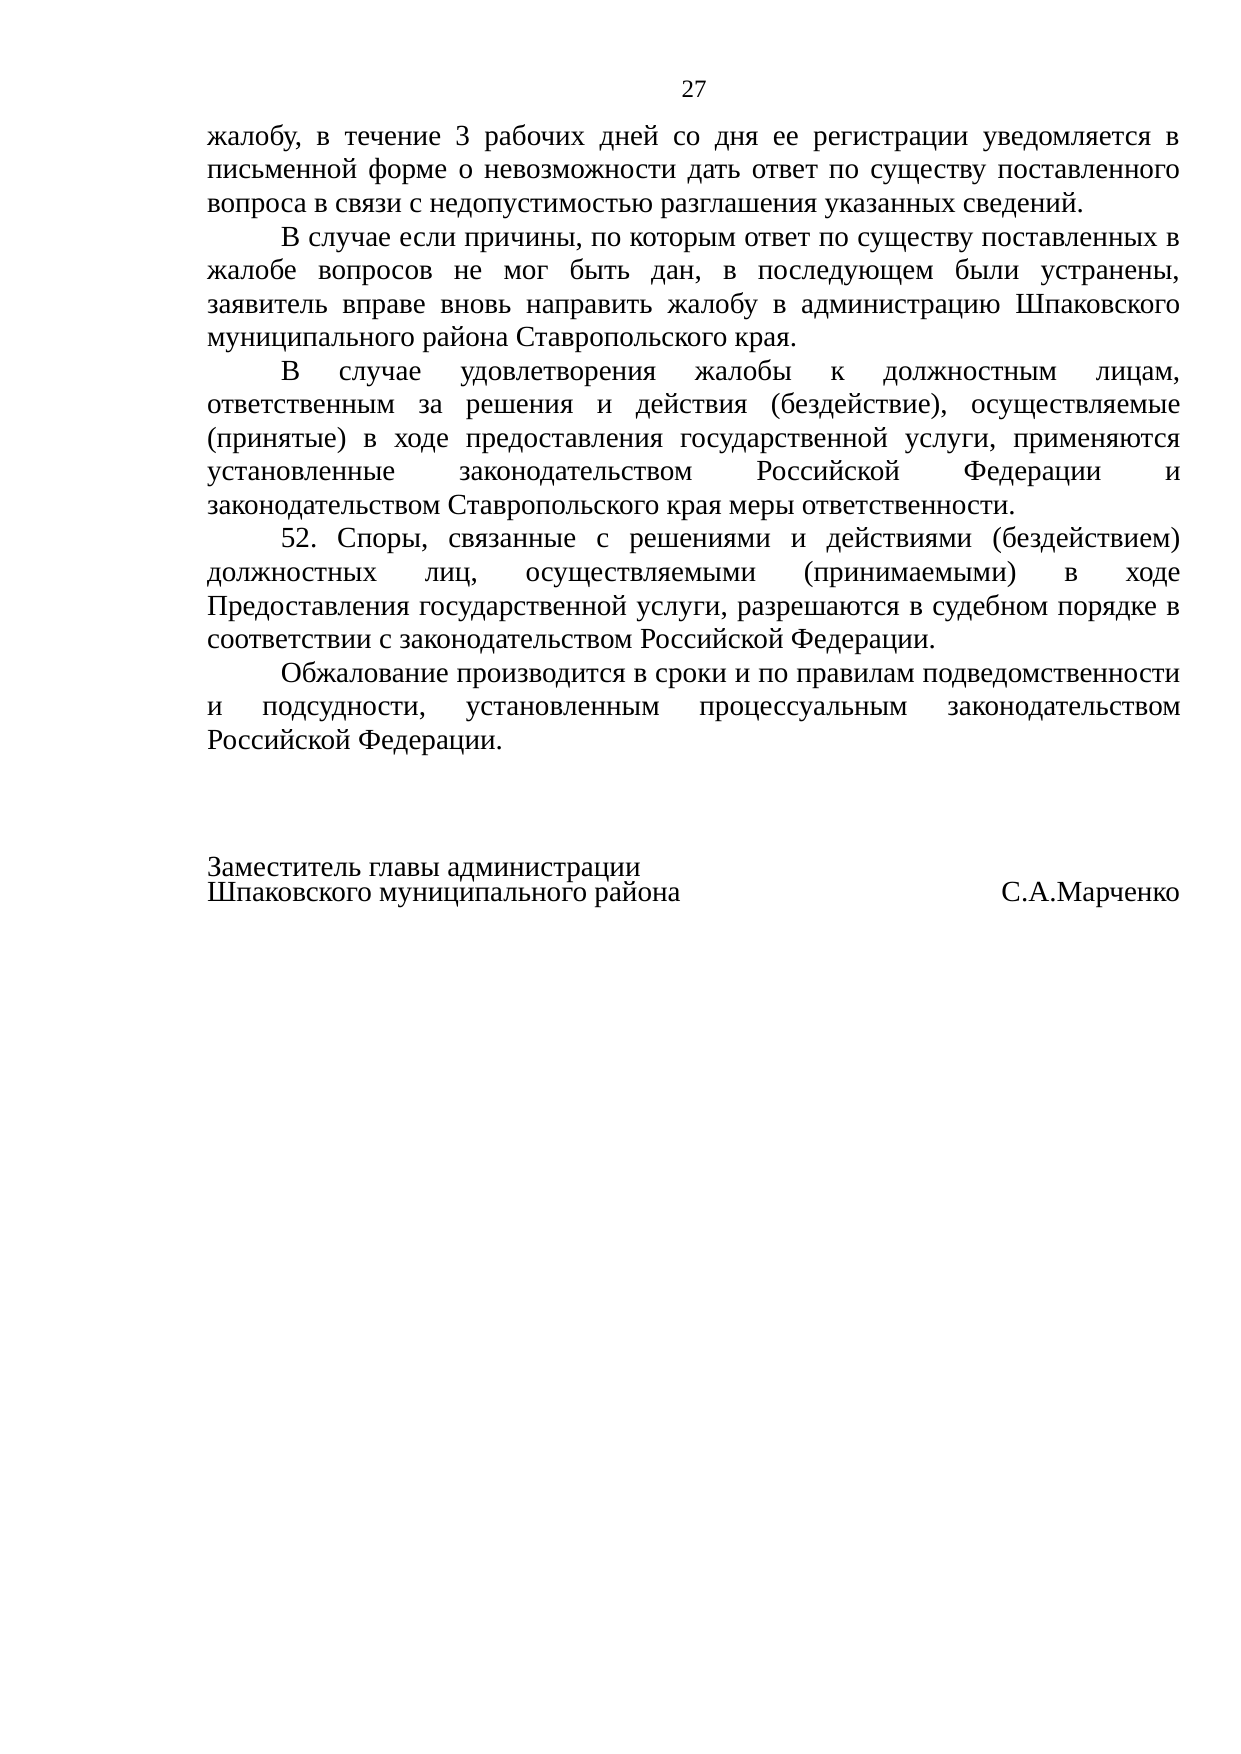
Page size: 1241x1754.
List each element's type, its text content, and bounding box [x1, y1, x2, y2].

text 52. Споры, связанные с решениями и действиями (бездействием) должностных лиц, осуществляемыми (принимаемыми) в ходе Предоставления государственной услуги, разрешаются в судебном порядке в соответствии с законодательством Российской Федерации. [207, 521, 1181, 655]
text жалобу, в течение 3 рабочих дней со дня ее регистрации уведомляется в письменной форме о невозможности дать ответ по существу поставленного вопроса в связи с недопустимостью разглашения указанных сведений. [207, 118, 1181, 219]
text Обжалование производится в сроки и по правилам подведомственности и подсудности, установленным процессуальным законодательством Российской Федерации. [207, 655, 1181, 755]
text Шпаковского муниципального района С.А.Марченко [207, 881, 1181, 906]
text В случае если причины, по которым ответ по существу поставленных в жалобе вопросов не мог быть дан, в последующем были устранены, заявитель вправе вновь направить жалобу в администрацию Шпаковского муниципального района Ставропольского края. [207, 219, 1181, 353]
text Заместитель главы администрации [207, 856, 1181, 881]
text В случае удовлетворения жалобы к должностным лицам, ответственным за решения и действия (бездействие), осуществляемые (принятые) в ходе предоставления государственной услуги, применяются установленные законодательством Российской Федерации и законодательством Ставропольского края меры ответственности. [207, 353, 1181, 521]
